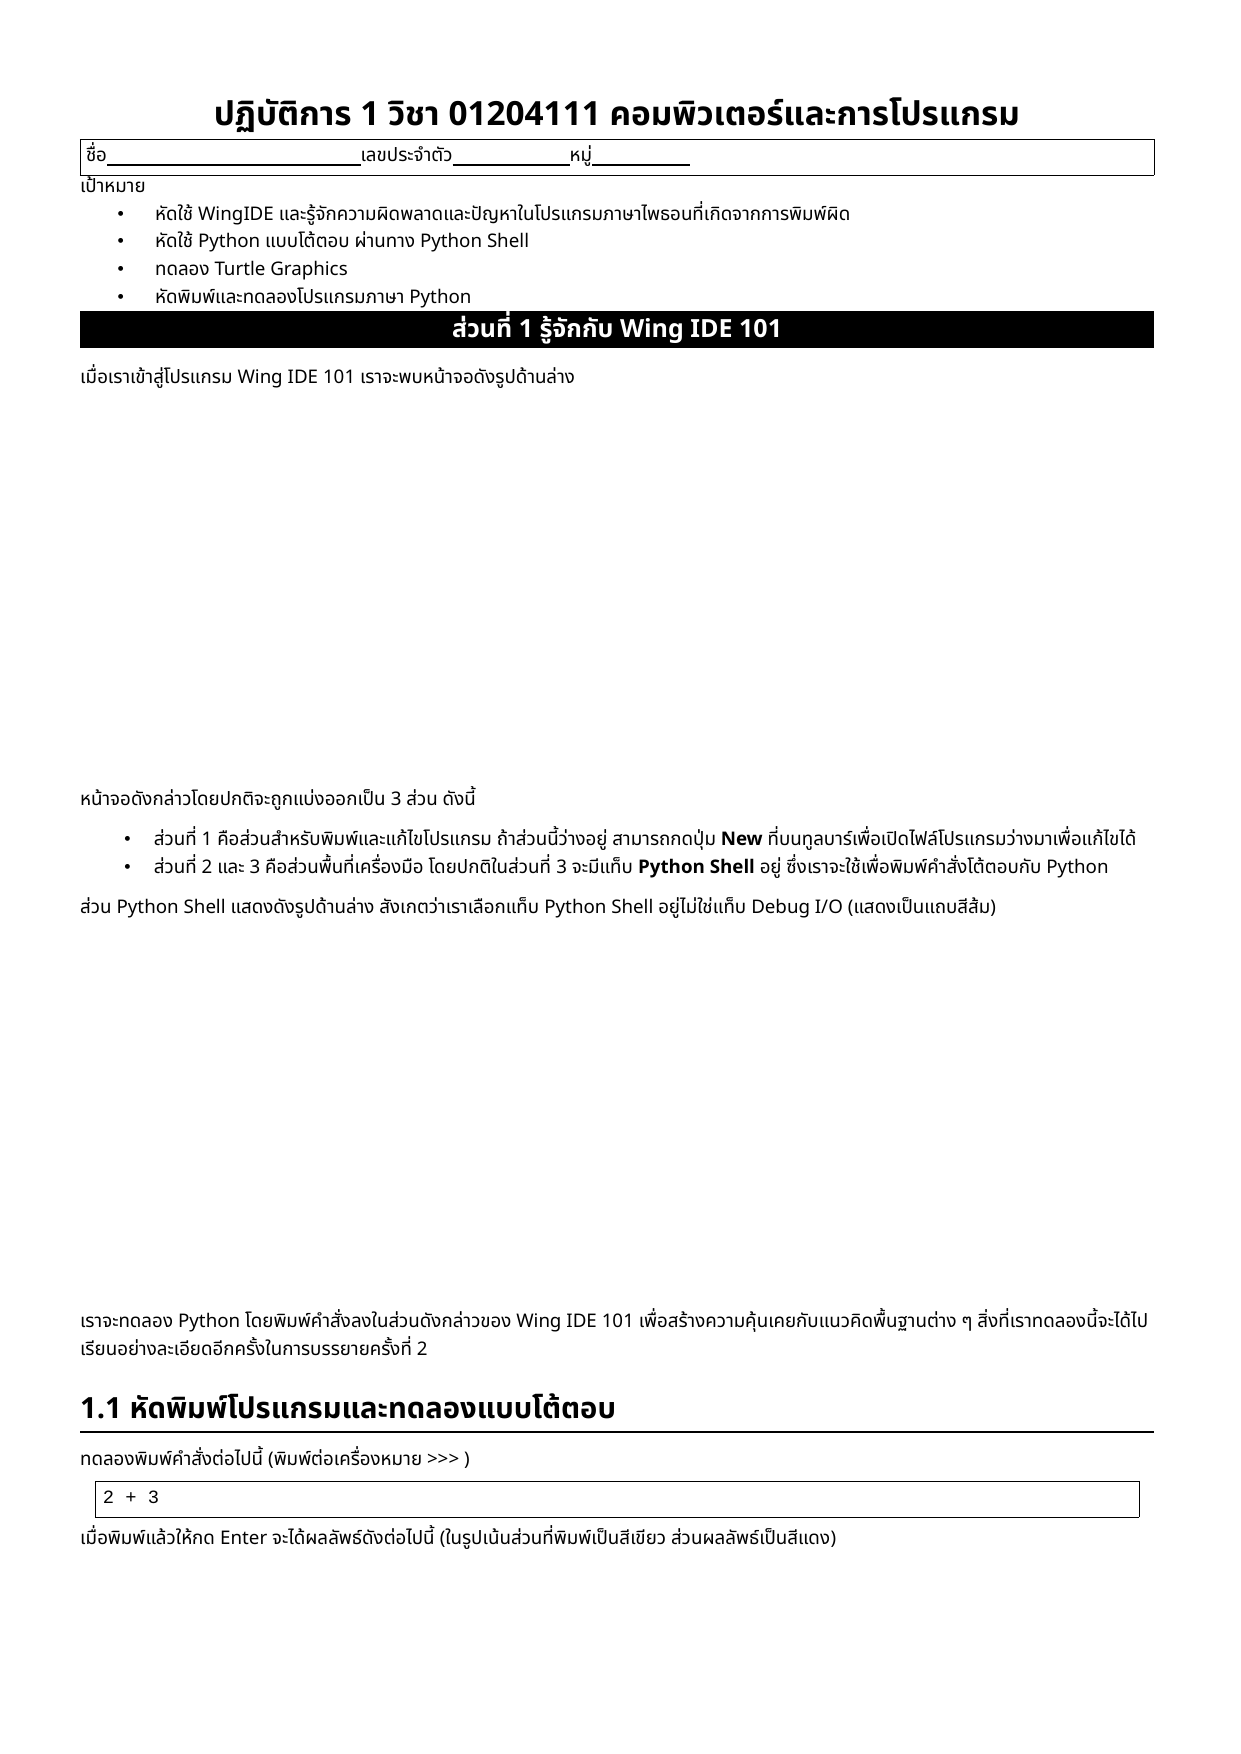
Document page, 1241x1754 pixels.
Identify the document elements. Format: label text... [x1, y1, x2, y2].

text เป้าหมาย [80, 176, 1154, 200]
subtitle 1.1 หัดพิมพ์โปรแกรมและทดลองแบบโต้ตอบ [80, 1388, 1154, 1431]
list ส่วนที่ 2 และ 3 คือส่วนพื้นที่เครื่องมือ โดยปกติในส่วนที่ 3 จะมีแท็บ Python Shell อยู่ ซึ่งเราจะใช้เพื่อพิมพ์คำสั่งโต้ตอบกับ Python [124, 853, 1154, 881]
text เราจะทดลอง Python โดยพิมพ์คำสั่งลงในส่วนดังกล่าวของ Wing IDE 101 เพื่อสร้างความคุ้นเคยกับแนวคิดพื้นฐานต่าง ๆ สิ่งที่เราทดลองนี้จะได้ไปเรียนอย่างละเอียดอีกครั้งในการบรรยายครั้งที่ 2 [80, 1307, 1154, 1363]
list หัดพิมพ์และทดลองโปรแกรมภาษา Python [117, 283, 1154, 311]
text เมื่อเราเข้าสู่โปรแกรม Wing IDE 101 เราจะพบหน้าจอดังรูปด้านล่าง [80, 363, 1154, 391]
list หัดใช้ WingIDE และรู้จักความผิดพลาดและปัญหาในโปรแกรมภาษาไพธอนที่เกิดจากการพิมพ์ผิด [117, 200, 1154, 228]
text ส่วน Python Shell แสดงดังรูปด้านล่าง สังเกตว่าเราเลือกแท็บ Python Shell อยู่ไม่ใช่แท็บ Debug I/O (แสดงเป็นแถบสีส้ม) [80, 894, 1154, 921]
text ปฏิบัติการ 1 วิชา 01204111 คอมพิวเตอร์และการโปรแกรม [80, 90, 1154, 139]
text ส่วนที่ 1 รู้จักกับ Wing IDE 101 [80, 311, 1154, 348]
text ทดลองพิมพ์คำสั่งต่อไปนี้ (พิมพ์ต่อเครื่องหมาย >>> ) [80, 1445, 1154, 1473]
list ทดลอง Turtle Graphics [117, 255, 1154, 283]
text 2 + 3 [96, 1482, 1139, 1517]
text หน้าจอดังกล่าวโดยปกติจะถูกแบ่งออกเป็น 3 ส่วน ดังนี้ [80, 785, 1154, 813]
list ส่วนที่ 1 คือส่วนสำหรับพิมพ์และแก้ไขโปรแกรม ถ้าส่วนนี้ว่างอยู่ สามารถกดปุ่ม New ที่บนทูลบาร์เพื่อเปิดไฟล์โปรแกรมว่างมาเพื่อแก้ไขได้ [124, 826, 1154, 853]
list หัดใช้ Python แบบโต้ตอบ ผ่านทาง Python Shell [117, 228, 1154, 255]
text เมื่อพิมพ์แล้วให้กด Enter จะได้ผลลัพธ์ดังต่อไปนี้ (ในรูปเน้นส่วนที่พิมพ์เป็นสีเขียว ส่วนผลลัพธ์เป็นสีแดง) [80, 1525, 1154, 1552]
table_header ชื่อ เลขประจำตัว หมู่ [81, 140, 1154, 175]
